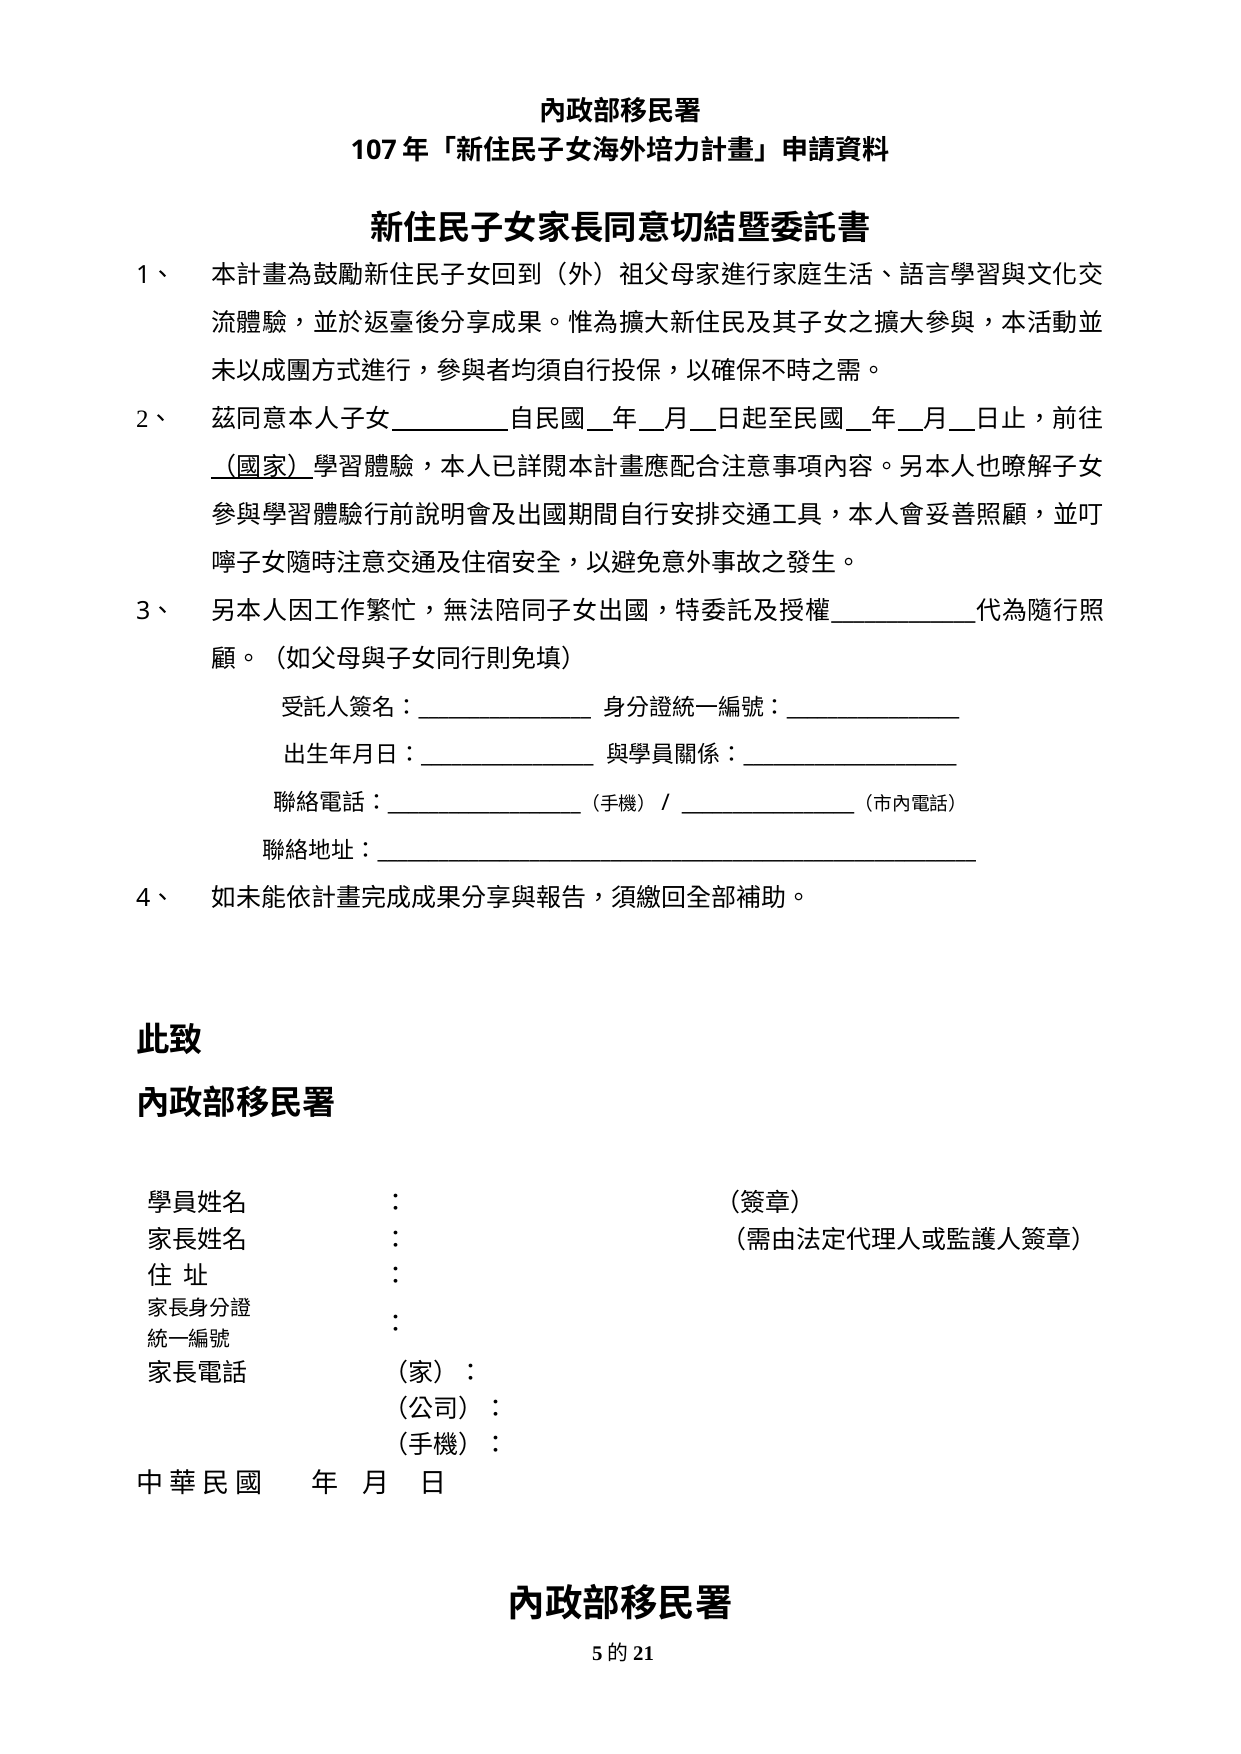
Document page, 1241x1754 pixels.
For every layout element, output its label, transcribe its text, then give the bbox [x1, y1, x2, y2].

list 本計畫為鼓勵新住民子女回到（外）祖父母家進行家庭生活、語言學習與文化交流體驗，並於返臺後分享成果。惟為擴大新住民及其子女之擴大參與，本活動並未以成團方式進行，參與者均須自行投保，以確保不時之需。 [136, 245, 1104, 389]
table_header （簽章） [710, 1183, 1178, 1219]
list 如未能依計畫完成成果分享與報告，須繳回全部補助。 [136, 868, 1104, 916]
table_cell 家長姓名 [136, 1219, 372, 1255]
table_header ： [372, 1183, 709, 1219]
list 茲同意本人子女 自民國 年 月 日起至民國 年 月 日止，前往 （國家）學習體驗，本人已詳閱本計畫應配合注意事項內容。另本人也暸解子女參與學習體驗行前說明會及出國期間自行安排交通工具，本人會妥善照顧，並叮嚀子女隨時注意交通及住宿安全，以避免意外事故之發生。 [136, 389, 1104, 581]
text 內政部移民署 [136, 1558, 1104, 1620]
table_cell （家）： （公司）： （手機）： [372, 1352, 1178, 1461]
table_cell ： [372, 1292, 1178, 1352]
text 出生年月日：_________________ 與學員關係：_____________________ [136, 724, 1104, 772]
text 聯絡地址：___________________________________________________________ [136, 820, 1104, 868]
text 中 華 民 國 年 月 日 [136, 1461, 1104, 1500]
text 受託人簽名：_________________ 身分證統一編號：_________________ [136, 677, 1104, 724]
table_cell ： [372, 1219, 709, 1255]
text 聯絡電話：___________________（手機） / _________________（市內電話） [136, 772, 1104, 820]
table_cell 家長身分證 統一編號 [136, 1292, 372, 1352]
table_cell 住 址 [136, 1255, 372, 1292]
table_cell ： [372, 1255, 1178, 1292]
table_cell （需由法定代理人或監護人簽章） [710, 1219, 1178, 1255]
text 新住民子女家長同意切結暨委託書 [136, 183, 1104, 245]
table_header 學員姓名 [136, 1183, 372, 1219]
text 此致 [136, 995, 1104, 1058]
list 另本人因工作繁忙，無法陪同子女出國，特委託及授權_____________代為隨行照顧。（如父母與子女同行則免填） [136, 581, 1104, 677]
table_cell 家長電話 [136, 1352, 372, 1461]
text 內政部移民署 [136, 1058, 1104, 1120]
